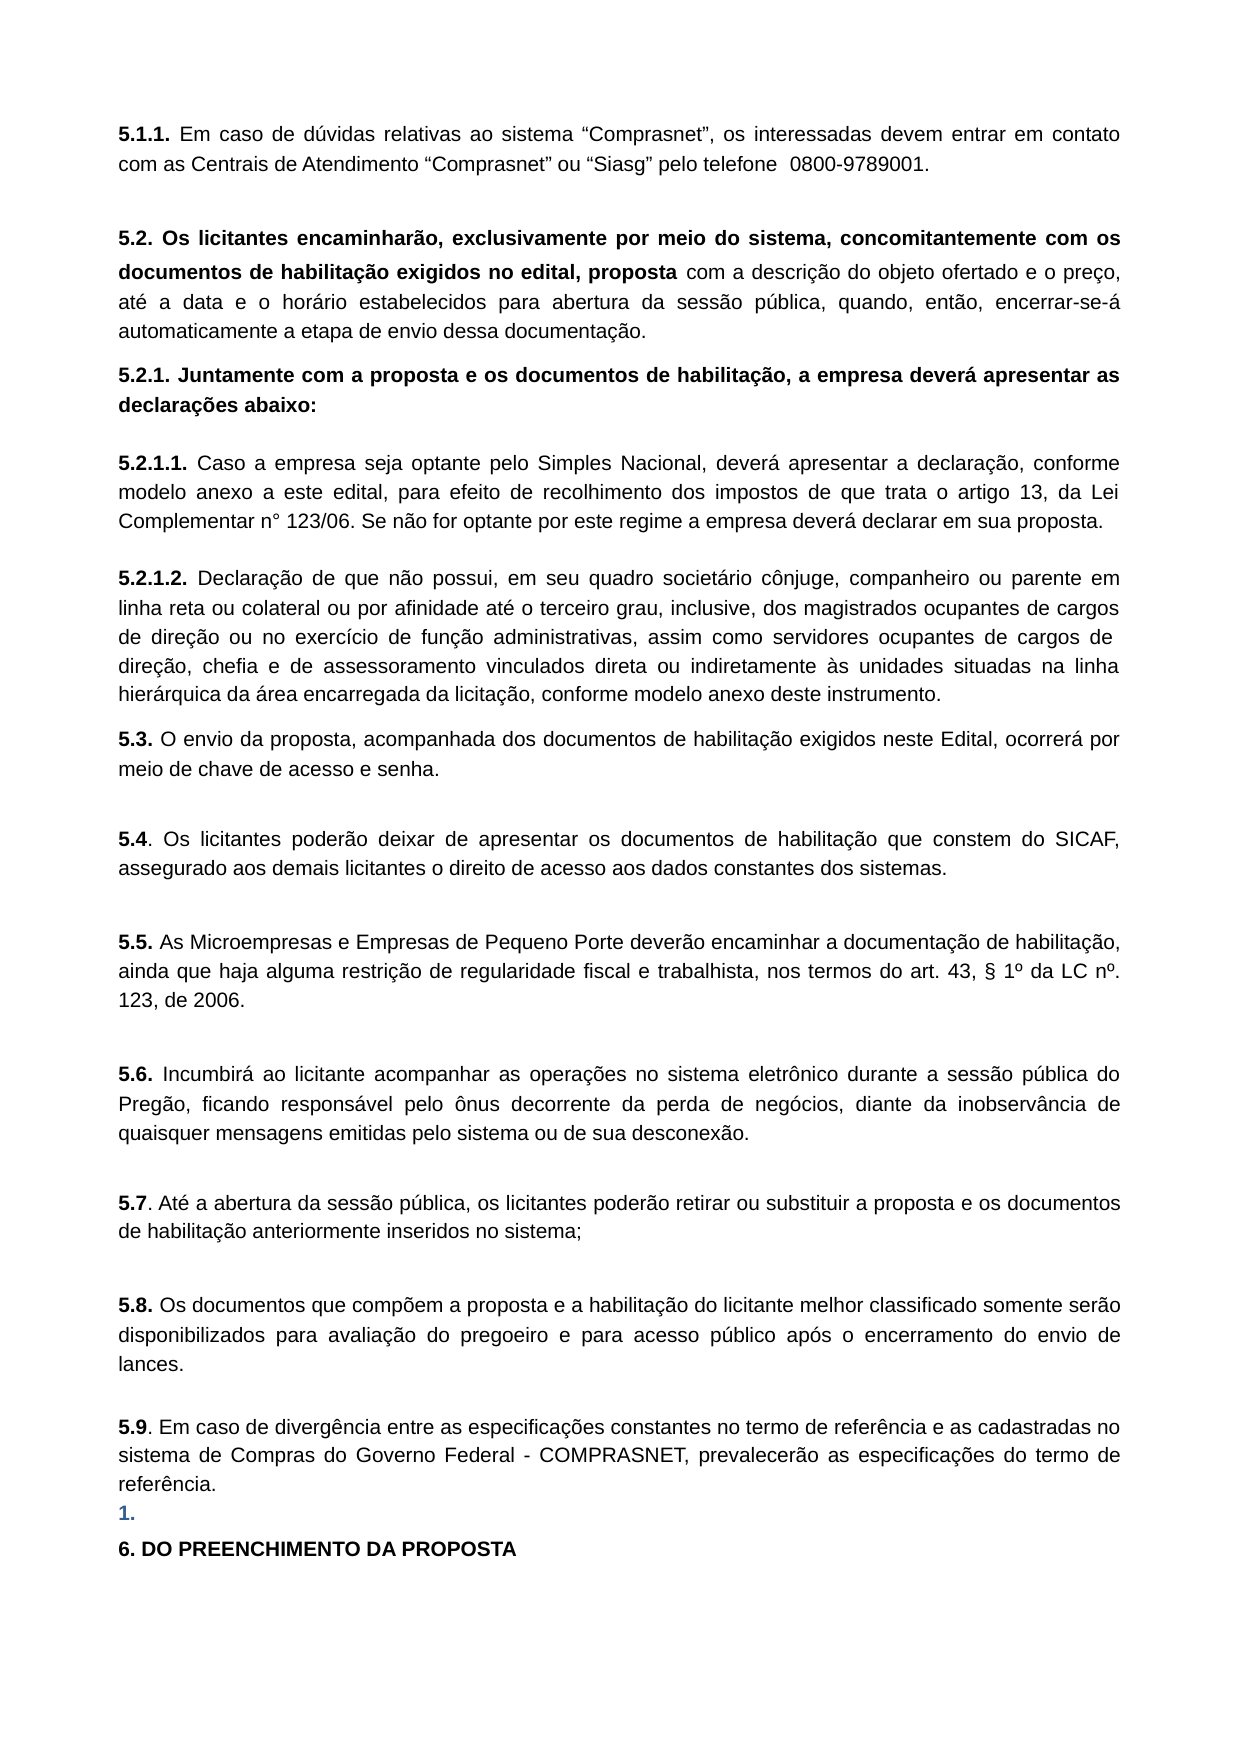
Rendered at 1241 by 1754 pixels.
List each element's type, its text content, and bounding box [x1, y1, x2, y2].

text 5.2. Os licitantes encaminharão, exclusivamente por meio do sistema, concomitantemente com os documentos de habilitação exigidos no edital, proposta com a descrição do objeto ofertado e o preço, até a data e o horário estabelecidos para abertura da sessão pública, quando, então, encerrar-se-á automaticamente a etapa de envio dessa documentação. [118, 222, 1122, 342]
text 5.5. As Microempresas e Empresas de Pequeno Porte deverão encaminhar a documentação de habilitação, ainda que haja alguma restrição de regularidade fiscal e trabalhista, nos termos do art. 43, § 1º da LC nº. 123, de 2006. [118, 926, 1122, 1012]
text 5.2.1.1. Caso a empresa seja optante pelo Simples Nacional, deverá apresentar a declaração, conforme modelo anexo a este edital, para efeito de recolhimento dos impostos de que trata o artigo 13, da Lei Complementar n° 123/06. Se não for optante por este regime a empresa deverá declarar em sua proposta. [118, 447, 1121, 533]
text 5.2.1.2. Declaração de que não possui, em seu quadro societário cônjuge, companheiro ou parente em linha reta ou colateral ou por afinidade até o terceiro grau, inclusive, dos magistrados ocupantes de cargos de direção ou no exercício de função administrativas, assim como servidores ocupantes de cargos de direção, chefia e de assessoramento vinculados direta ou indiretamente às unidades situadas na linha hierárquica da área encarregada da licitação, conforme modelo anexo deste instrumento. [118, 562, 1121, 706]
text 5.9. Em caso de divergência entre as especificações constantes no termo de referência e as cadastradas no sistema de Compras do Governo Federal - COMPRASNET, prevalecerão as especificações do termo de referência. [118, 1414, 1122, 1496]
text 5.1.1. Em caso de dúvidas relativas ao sistema “Comprasnet”, os interessadas devem entrar em contato com as Centrais de Atendimento “Comprasnet” ou “Siasg” pelo telefone 0800-9789001. [118, 118, 1122, 176]
text 5.3. O envio da proposta, acompanhada dos documentos de habilitação exigidos neste Edital, ocorrerá por meio de chave de acesso e senha. [118, 723, 1122, 781]
text 6. DO PREENCHIMENTO DA PROPOSTA [118, 1537, 1122, 1561]
text 5.6. Incumbirá ao licitante acompanhar as operações no sistema eletrônico durante a sessão pública do Pregão, ficando responsável pelo ônus decorrente da perda de negócios, diante da inobservância de quaisquer mensagens emitidas pelo sistema ou de sua desconexão. [118, 1058, 1122, 1144]
text 5.8. Os documentos que compõem a proposta e a habilitação do licitante melhor classificado somente serão disponibilizados para avaliação do pregoeiro e para acesso público após o encerramento do envio de lances. [118, 1289, 1122, 1375]
text 5.7. Até a abertura da sessão pública, os licitantes poderão retirar ou substituir a proposta e os documentos de habilitação anteriormente inseridos no sistema; [118, 1190, 1122, 1243]
text 5.2.1. Juntamente com a proposta e os documentos de habilitação, a empresa deverá apresentar as declarações abaixo: [118, 359, 1121, 417]
text 5.4. Os licitantes poderão deixar de apresentar os documentos de habilitação que constem do SICAF, assegurado aos demais licitantes o direito de acesso aos dados constantes dos sistemas. [118, 827, 1122, 880]
